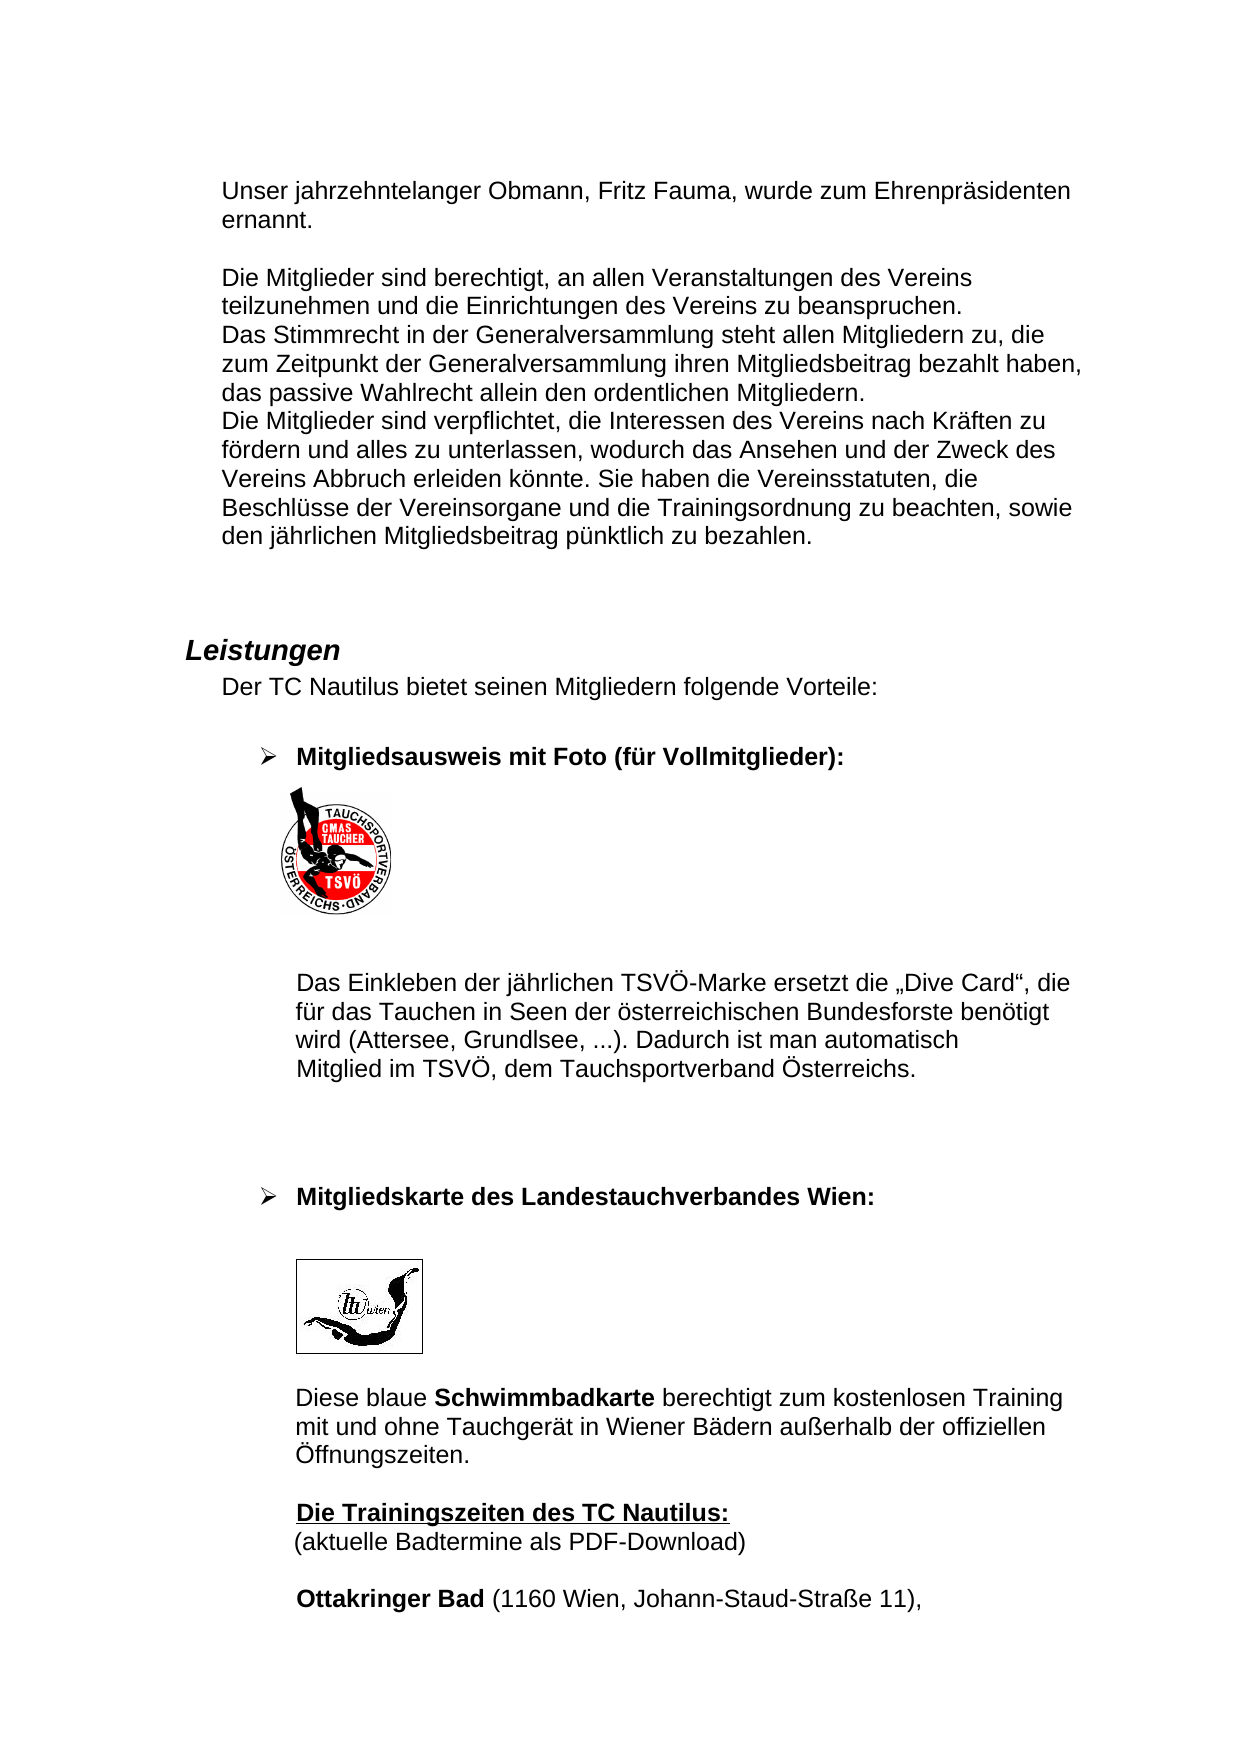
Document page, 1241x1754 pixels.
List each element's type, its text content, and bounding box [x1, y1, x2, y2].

text Ottakringer Bad (1160 Wien, Johann-Staud-Straße 11), [295, 1584, 1092, 1613]
text Unser jahrzehntelanger Obmann, Fritz Fauma, wurde zum Ehrenpräsidenten ernannt. [221, 176, 1092, 234]
text (aktuelle Badtermine als PDF-Download) [148, 1527, 1092, 1556]
list Mitgliedskarte des Landestauchverbandes Wien: [259, 1181, 1092, 1210]
text Das Stimmrecht in der Generalversammlung steht allen Mitgliedern zu, die zum Zeitpunkt der Generalversammlung ihren Mitgliedsbeitrag bezahlt haben, das passive Wahlrecht allein den ordentlichen Mitgliedern. [221, 320, 1092, 406]
picture [297, 1260, 422, 1353]
picture [280, 786, 392, 915]
text Mitglied im TSVÖ, dem Tauchsportverband Österreichs. [295, 1054, 1092, 1083]
text Der TC Nautilus bietet seinen Mitgliedern folgende Vorteile: [221, 672, 1092, 701]
text Das Einkleben der jährlichen TSVÖ-Marke ersetzt die „Dive Card“, die für das Tauchen in Seen der österreichischen Bundesforste benötigt wird (Attersee, Grundlsee, ...). Dadurch ist man automatisch [295, 968, 1092, 1054]
list Mitgliedsausweis mit Foto (für Vollmitglieder): [259, 742, 1092, 771]
subtitle Leistungen [185, 633, 1092, 666]
text Die Mitglieder sind verpflichtet, die Interessen des Vereins nach Kräften zu fördern und alles zu unterlassen, wodurch das Ansehen und der Zweck des Vereins Abbruch erleiden könnte. Sie haben die Vereinsstatuten, die Beschlüsse der Vereinsorgane und die Trainingsordnung zu beachten, sowie den jährlichen Mitgliedsbeitrag pünktlich zu bezahlen. [221, 406, 1092, 550]
text Diese blaue Schwimmbadkarte berechtigt zum kostenlosen Training mit und ohne Tauchgerät in Wiener Bädern außerhalb der offiziellen Öffnungszeiten. [295, 1383, 1092, 1469]
text Die Mitglieder sind berechtigt, an allen Veranstaltungen des Vereins teilzunehmen und die Einrichtungen des Vereins zu beanspruchen. [221, 263, 1092, 320]
text Die Trainingszeiten des TC Nautilus: [295, 1498, 1092, 1527]
